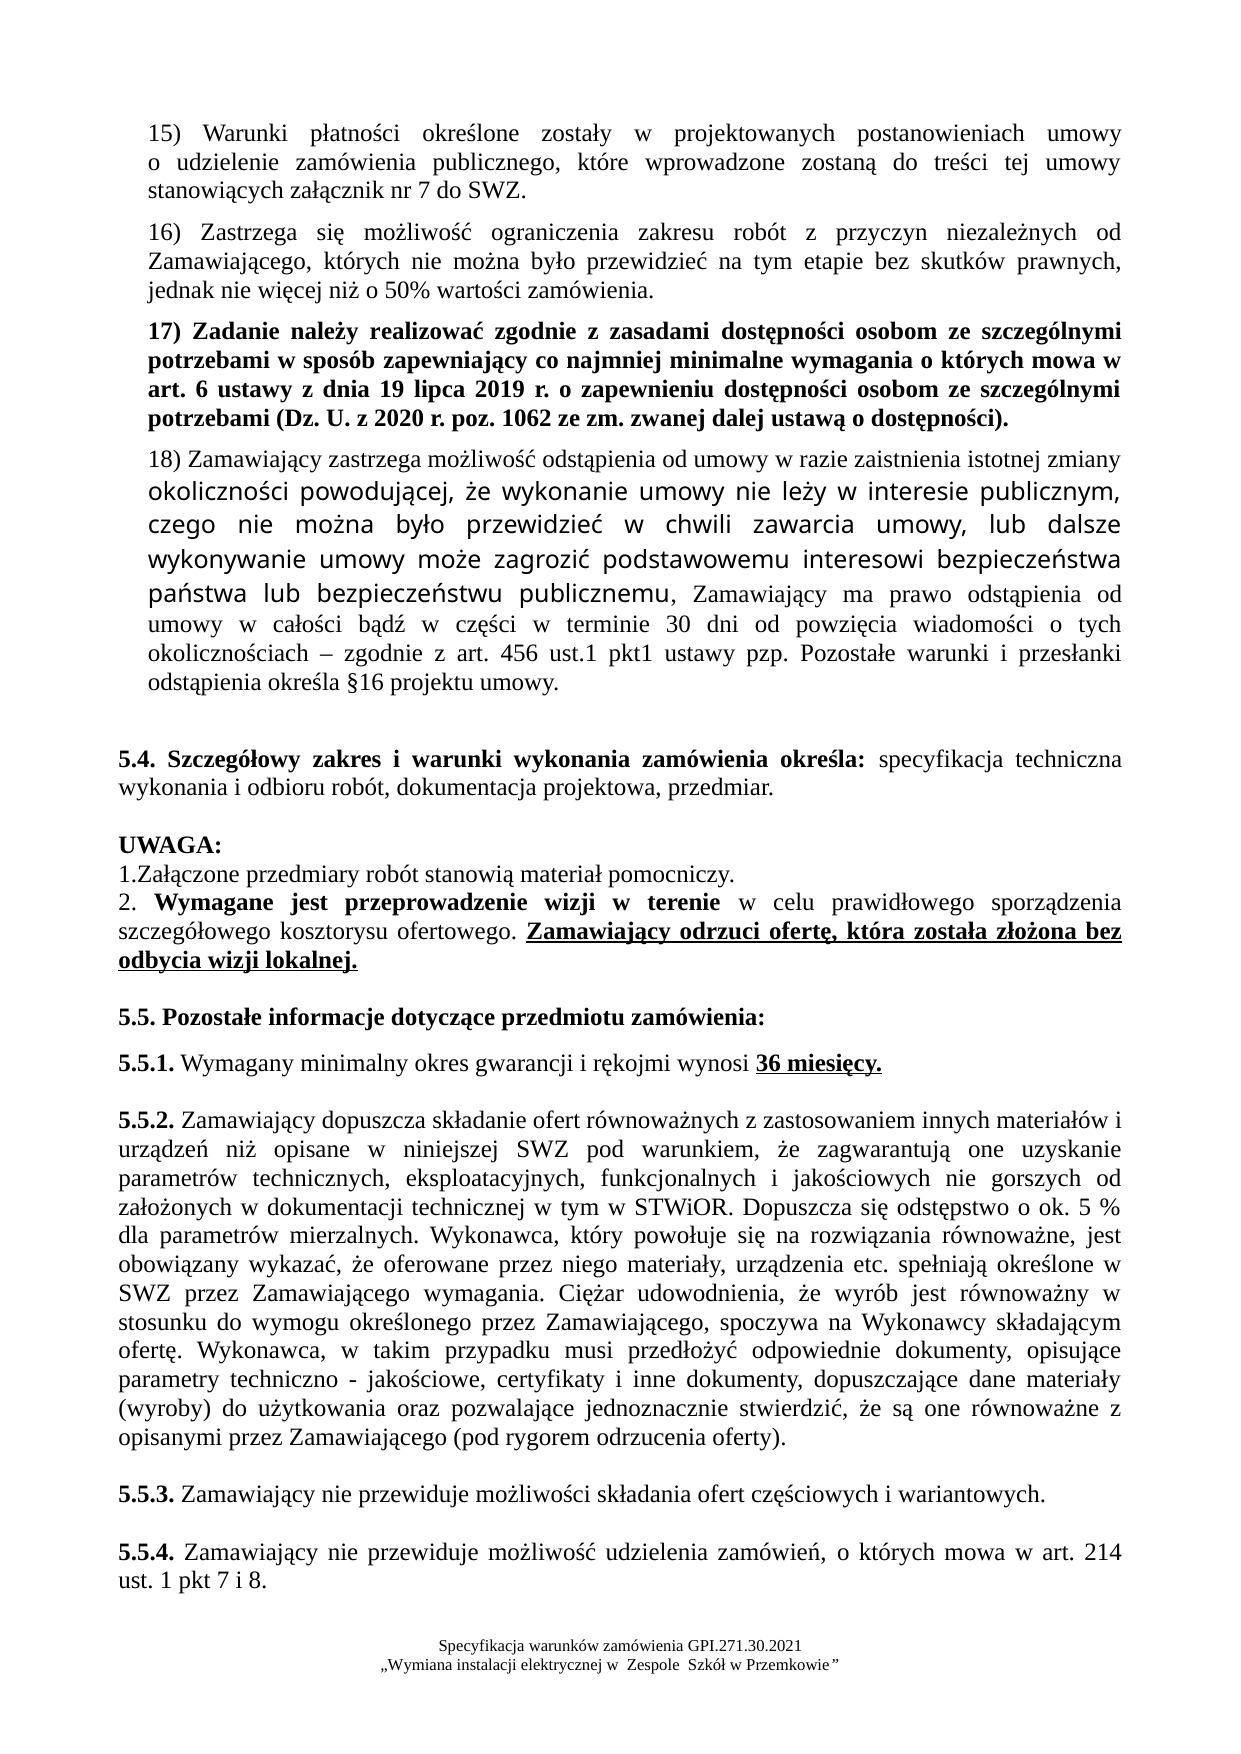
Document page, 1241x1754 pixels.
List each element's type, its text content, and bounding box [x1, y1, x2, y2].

text 5.5.4. Zamawiający nie przewiduje możliwość udzielenia zamówień, o których mowa w art. 214 ust. 1 pkt 7 i 8. [118, 1537, 1122, 1594]
list 18) Zamawiający zastrzega możliwość odstąpienia od umowy w razie zaistnienia istotnej zmiany okoliczności powodującej, że wykonanie umowy nie leży w interesie publicznym, czego nie można było przewidzieć w chwili zawarcia umowy, lub dalsze wykonywanie umowy może zagrozić podstawowemu interesowi bezpieczeństwa państwa lub bezpieczeństwu publicznemu, Zamawiający ma prawo odstąpienia od umowy w całości bądź w części w terminie 30 dni od powzięcia wiadomości o tych okolicznościach – zgodnie z art. 456 ust.1 pkt1 ustawy pzp. Pozostałe warunki i przesłanki odstąpienia określa §16 projektu umowy. [148, 444, 1122, 696]
text 1.Załączone przedmiary robót stanowią materiał pomocniczy. [118, 859, 1122, 887]
list 17) Zadanie należy realizować zgodnie z zasadami dostępności osobom ze szczególnymi potrzebami w sposób zapewniający co najmniej minimalne wymagania o których mowa w art. 6 ustawy z dnia 19 lipca 2019 r. o zapewnieniu dostępności osobom ze szczególnymi potrzebami (Dz. U. z 2020 r. poz. 1062 ze zm. zwanej dalej ustawą o dostępności). [148, 316, 1122, 431]
list 16) Zastrzega się możliwość ograniczenia zakresu robót z przyczyn niezależnych od Zamawiającego, których nie można było przewidzieć na tym etapie bez skutków prawnych, jednak nie więcej niż o 50% wartości zamówienia. [148, 217, 1122, 303]
text 5.4. Szczegółowy zakres i warunki wykonania zamówienia określa: specyfikacja techniczna wykonania i odbioru robót, dokumentacja projektowa, przedmiar. [118, 744, 1122, 801]
text 2. Wymagane jest przeprowadzenie wizji w terenie w celu prawidłowego sporządzenia szczegółowego kosztorysu ofertowego. Zamawiający odrzuci ofertę, która została złożona bez odbycia wizji lokalnej. [118, 887, 1122, 974]
text UWAGA: [118, 830, 1122, 859]
text 5.5.3. Zamawiający nie przewiduje możliwości składania ofert częściowych i wariantowych. [118, 1479, 1122, 1508]
list 5.5. Pozostałe informacje dotyczące przedmiotu zamówienia: [118, 1002, 1122, 1031]
list 15) Warunki płatności określone zostały w projektowanych postanowieniach umowy o udzielenie zamówienia publicznego, które wprowadzone zostaną do treści tej umowy stanowiących załącznik nr 7 do SWZ. [148, 118, 1122, 204]
text 5.5.2. Zamawiający dopuszcza składanie ofert równoważnych z zastosowaniem innych materiałów i urządzeń niż opisane w niniejszej SWZ pod warunkiem, że zagwarantują one uzyskanie parametrów technicznych, eksploatacyjnych, funkcjonalnych i jakościowych nie gorszych od założonych w dokumentacji technicznej w tym w STWiOR. Dopuszcza się odstępstwo o ok. 5 % dla parametrów mierzalnych. Wykonawca, który powołuje się na rozwiązania równoważne, jest obowiązany wykazać, że oferowane przez niego materiały, urządzenia etc. spełniają określone w SWZ przez Zamawiającego wymagania. Ciężar udowodnienia, że wyrób jest równoważny w stosunku do wymogu określonego przez Zamawiającego, spoczywa na Wykonawcy składającym ofertę. Wykonawca, w takim przypadku musi przedłożyć odpowiednie dokumenty, opisujące parametry techniczno - jakościowe, certyfikaty i inne dokumenty, dopuszczające dane materiały (wyroby) do użytkowania oraz pozwalające jednoznacznie stwierdzić, że są one równoważne z opisanymi przez Zamawiającego (pod rygorem odrzucenia oferty). [118, 1105, 1122, 1450]
text 5.5.1. Wymagany minimalny okres gwarancji i rękojmi wynosi 36 miesięcy. [118, 1048, 1122, 1077]
